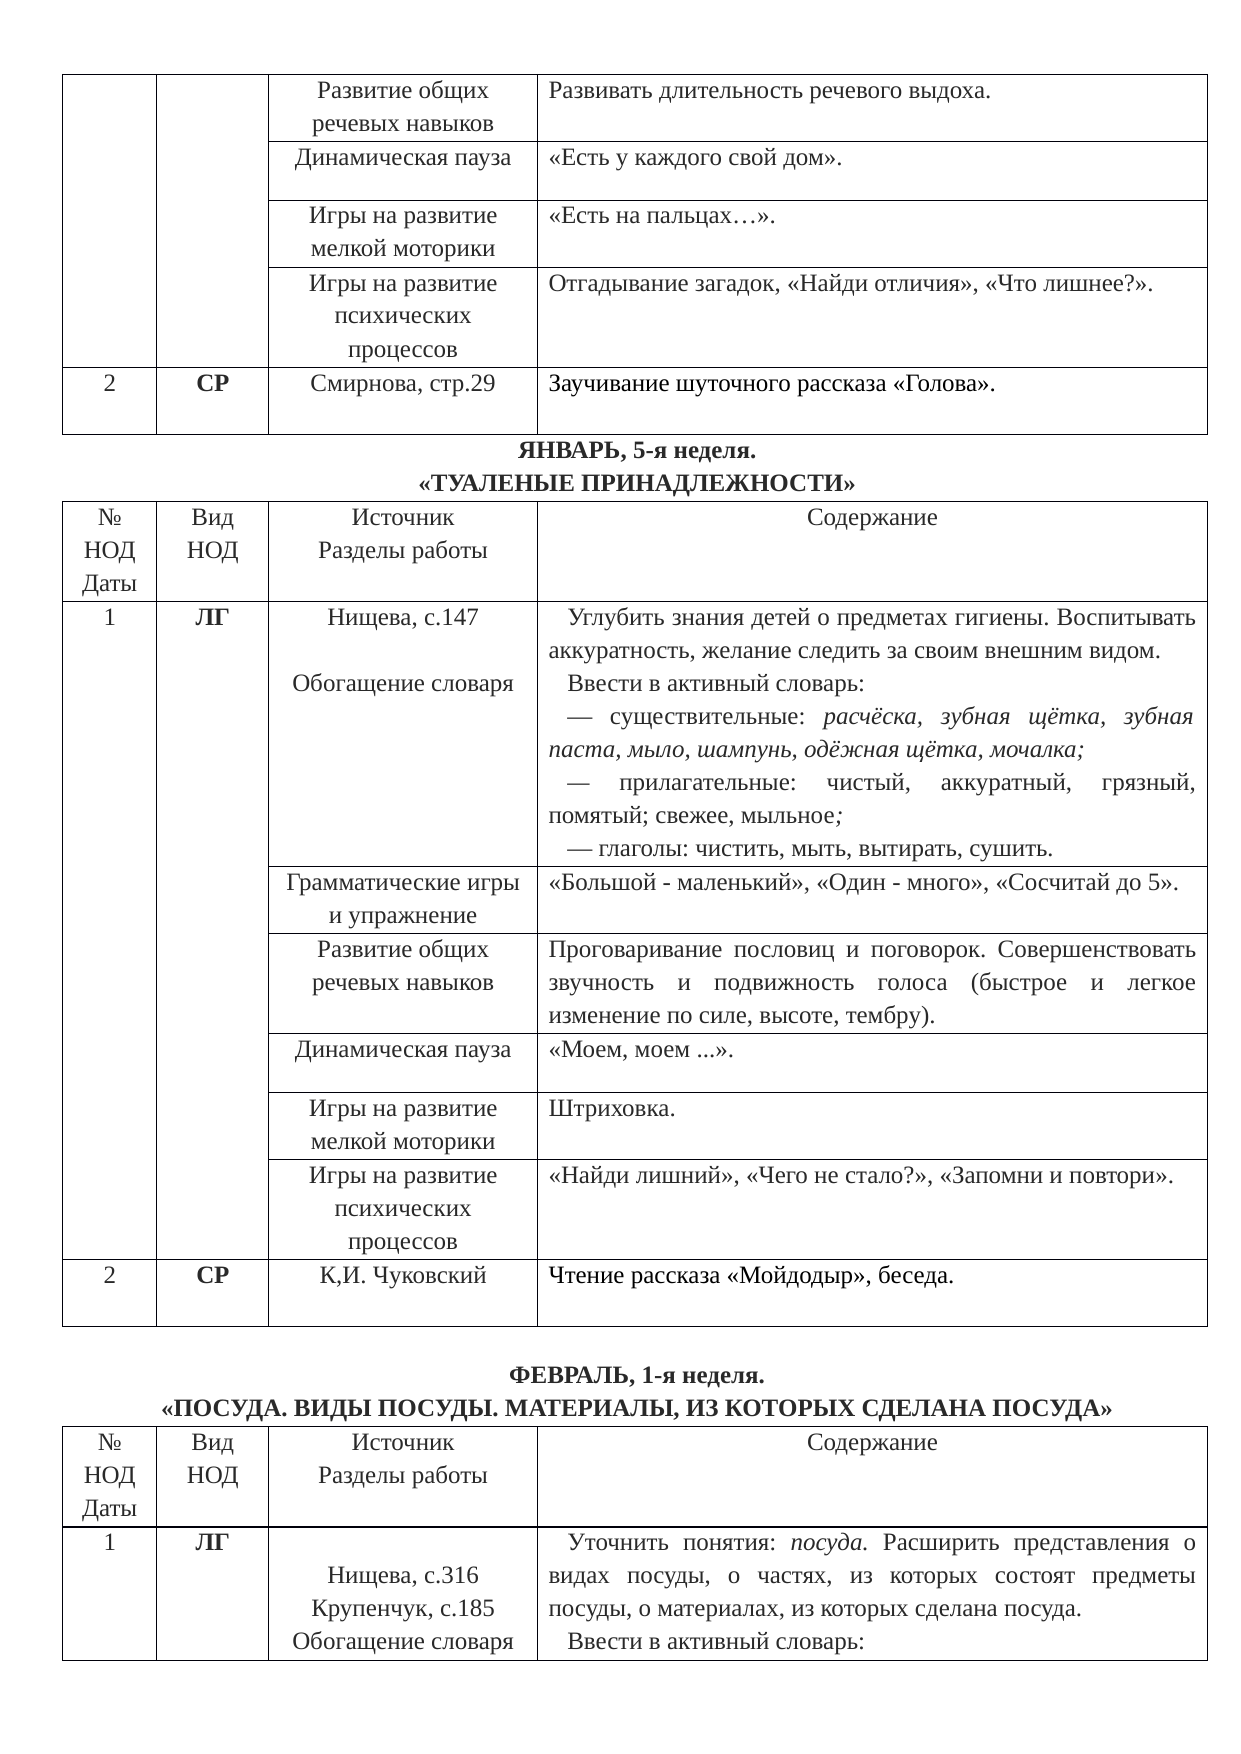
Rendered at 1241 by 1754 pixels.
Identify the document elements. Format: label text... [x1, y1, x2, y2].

table_cell Динамическая пауза [269, 142, 537, 199]
table_cell Углубить знания детей о предметах гигиены. Воспитывать аккуратность, желание следить за своим внешним видом. Ввести в активный словарь: — существительные: расчёска, зубная щётка, зубная паста, мыло, шампунь, одёжная щётка, мочалка; — прилагательные: чистый, аккуратный, грязный, помятый; свежее, мыльное; — глаголы: чистить, мыть, вытирать, сушить. [538, 602, 1207, 866]
table_cell Развитие общих речевых навыков [269, 934, 537, 1033]
table_cell «Есть на пальцах…». [538, 201, 1207, 267]
table_cell Игры на развитие психических процессов [269, 268, 537, 367]
table_header Вид НОД [157, 1427, 268, 1526]
table_cell «Найди лишний», «Чего не стало?», «Запомни и повтори». [538, 1160, 1207, 1259]
table_cell 1 [63, 1528, 156, 1659]
table_cell К,И. Чуковский [269, 1260, 537, 1326]
table_cell Игры на развитие мелкой моторики [269, 201, 537, 267]
table_header Вид НОД [157, 502, 268, 601]
table_cell Нищева, с.316 Крупенчук, с.185 Обогащение словаря [269, 1528, 537, 1659]
table_cell Заучивание шуточного рассказа «Голова». [538, 368, 1207, 434]
table_cell «Моем, моем ...». [538, 1034, 1207, 1092]
table_header Содержание [538, 502, 1207, 601]
table_cell Динамическая пауза [269, 1034, 537, 1092]
table_cell СР [157, 368, 268, 434]
table_cell Проговаривание пословиц и поговорок. Совершенствовать звучность и подвижность голоса (быстрое и легкое изменение по силе, высоте, тембру). [538, 934, 1207, 1033]
table_cell Развитие общих речевых навыков [269, 75, 537, 141]
table_cell Смирнова, стр.29 [269, 368, 537, 434]
table_header Содержание [538, 1427, 1207, 1526]
text ФЕВРАЛЬ, 1-я неделя. [74, 1360, 1181, 1389]
table_header № НОД Даты [63, 1427, 156, 1526]
table_cell Нищева, с.147 Обогащение словаря [269, 602, 537, 866]
table_header Источник Разделы работы [269, 1427, 537, 1526]
table_cell [63, 75, 156, 367]
text ЯНВАРЬ, 5-я неделя. [74, 435, 1181, 463]
table_cell ЛГ [157, 1528, 268, 1659]
table_header № НОД Даты [63, 502, 156, 601]
table_cell ЛГ [157, 602, 268, 1259]
table_header Источник Разделы работы [269, 502, 537, 601]
table_cell «Большой - маленький», «Один - много», «Сосчитай до 5». [538, 867, 1207, 933]
table_cell СР [157, 1260, 268, 1326]
table_cell Игры на развитие психических процессов [269, 1160, 537, 1259]
text «ПОСУДА. ВИДЫ ПОСУДЫ. МАТЕРИАЛЫ, ИЗ КОТОРЫХ СДЕЛАНА ПОСУДА» [74, 1393, 1181, 1422]
table_cell «Есть у каждого свой дом». [538, 142, 1207, 199]
table_cell Штриховка. [538, 1093, 1207, 1159]
table_cell Грамматические игры и упражнение [269, 867, 537, 933]
table_cell Игры на развитие мелкой моторики [269, 1093, 537, 1159]
table_cell Развивать длительность речевого выдоха. [538, 75, 1207, 141]
table_cell 2 [63, 1260, 156, 1326]
table_cell 2 [63, 368, 156, 434]
table_cell [157, 75, 268, 367]
table_cell 1 [63, 602, 156, 1259]
text «ТУАЛЕНЫЕ ПРИНАДЛЕЖНОСТИ» [74, 468, 1181, 497]
table_cell Отгадывание загадок, «Найди отличия», «Что лишнее?». [538, 268, 1207, 367]
table_cell Чтение рассказа «Мойдодыр», беседа. [538, 1260, 1207, 1326]
table_cell Уточнить понятия: посуда. Расширить представления о видах посуды, о частях, из которых состоят предметы посуды, о материалах, из которых сделана посуда. Ввести в активный словарь: [538, 1528, 1207, 1659]
